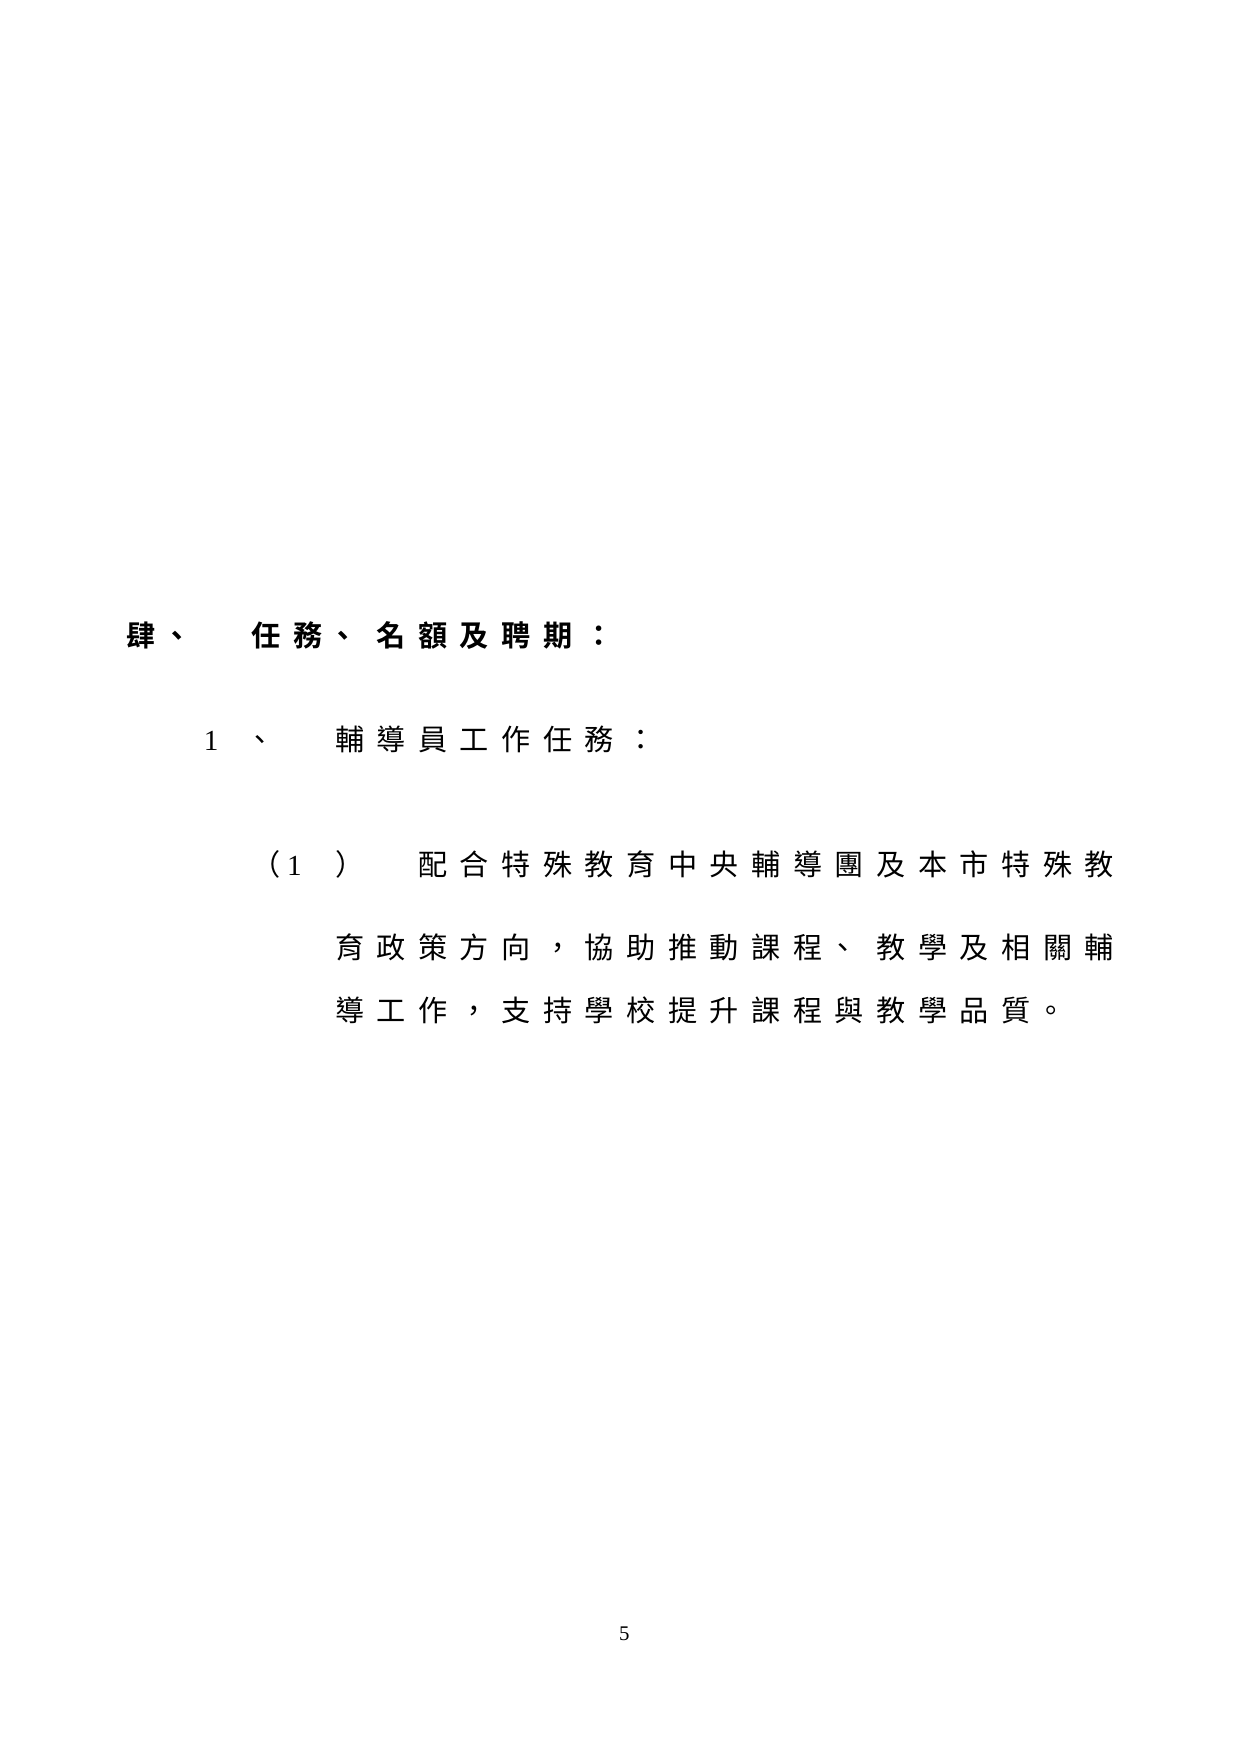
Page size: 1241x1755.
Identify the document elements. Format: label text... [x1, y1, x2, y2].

list 任務、名額及聘期： [120, 592, 1120, 654]
list 配合特殊教育中央輔導團及本市特殊教育政策方向，協助推動課程、教學及相關輔導工作，支持學校提升課程與教學品質。 [214, 779, 1120, 1029]
list 輔導員工作任務： [179, 654, 1120, 779]
